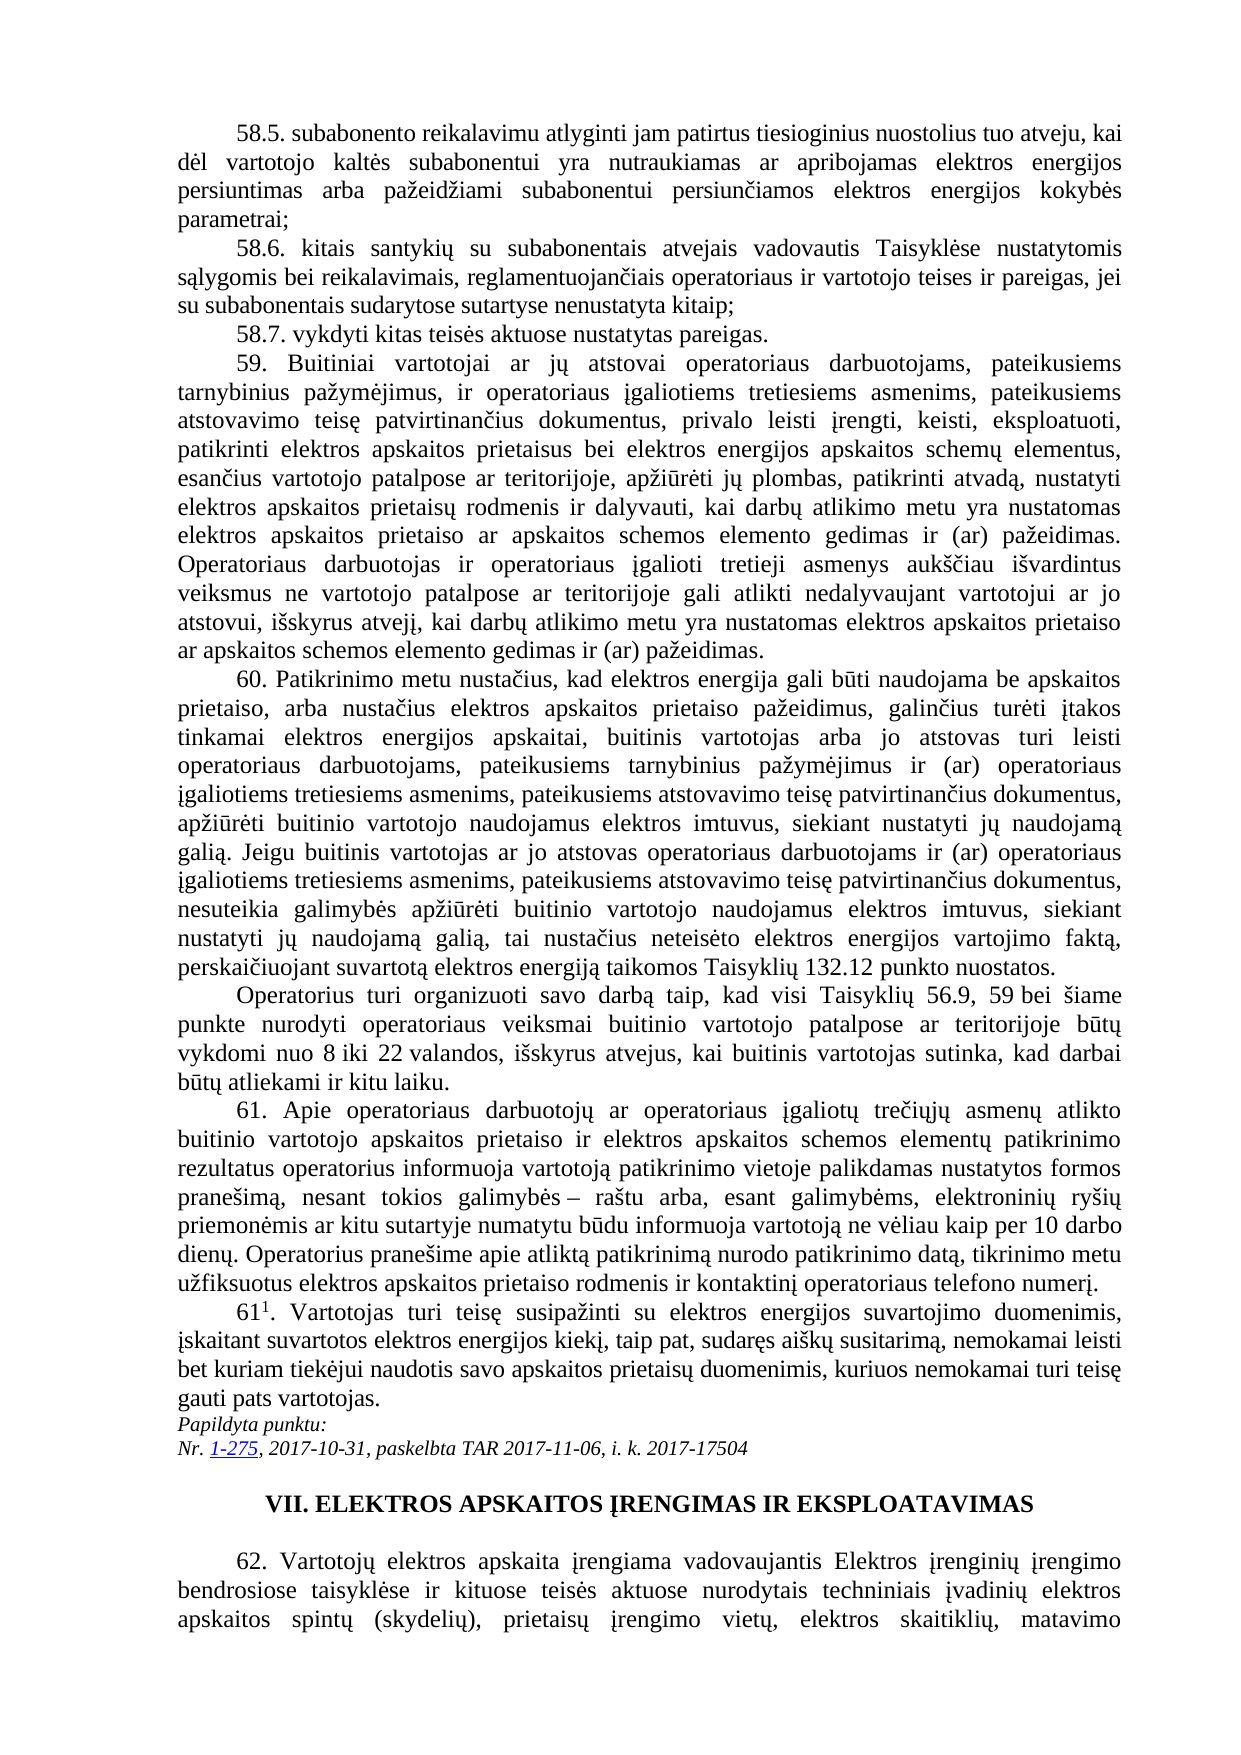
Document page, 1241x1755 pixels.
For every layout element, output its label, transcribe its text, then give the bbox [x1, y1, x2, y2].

text 58.5. subabonento reikalavimu atlyginti jam patirtus tiesioginius nuostolius tuo atveju, kai dėl vartotojo kaltės subabonentui yra nutraukiamas ar apribojamas elektros energijos persiuntimas arba pažeidžiami subabonentui persiunčiamos elektros energijos kokybės parametrai; [177, 118, 1122, 233]
text Nr. 1-275, 2017-10-31, paskelbta TAR 2017-11-06, i. k. 2017-17504 [177, 1436, 1122, 1460]
text 61. Apie operatoriaus darbuotojų ar operatoriaus įgaliotų trečiųjų asmenų atlikto buitinio vartotojo apskaitos prietaiso ir elektros apskaitos schemos elementų patikrinimo rezultatus operatorius informuoja vartotoją patikrinimo vietoje palikdamas nustatytos formos pranešimą, nesant tokios galimybės – raštu arba, esant galimybėms, elektroninių ryšių priemonėmis ar kitu sutartyje numatytu būdu informuoja vartotoją ne vėliau kaip per 10 darbo dienų. Operatorius pranešime apie atliktą patikrinimą nurodo patikrinimo datą, tikrinimo metu užfiksuotus elektros apskaitos prietaiso rodmenis ir kontaktinį operatoriaus telefono numerį. [177, 1096, 1122, 1297]
text 611. Vartotojas turi teisę susipažinti su elektros energijos suvartojimo duomenimis, įskaitant suvartotos elektros energijos kiekį, taip pat, sudaręs aiškų susitarimą, nemokamai leisti bet kuriam tiekėjui naudotis savo apskaitos prietaisų duomenimis, kuriuos nemokamai turi teisę gauti pats vartotojas. [177, 1297, 1122, 1412]
text 58.6. kitais santykių su subabonentais atvejais vadovautis Taisyklėse nustatytomis sąlygomis bei reikalavimais, reglamentuojančiais operatoriaus ir vartotojo teises ir pareigas, jei su subabonentais sudarytose sutartyse nenustatyta kitaip; [177, 233, 1122, 319]
text Operatorius turi organizuoti savo darbą taip, kad visi Taisyklių 56.9, 59 bei šiame punkte nurodyti operatoriaus veiksmai buitinio vartotojo patalpose ar teritorijoje būtų vykdomi nuo 8 iki 22 valandos, išskyrus atvejus, kai buitinis vartotojas sutinka, kad darbai būtų atliekami ir kitu laiku. [177, 981, 1122, 1096]
text 60. Patikrinimo metu nustačius, kad elektros energija gali būti naudojama be apskaitos prietaiso, arba nustačius elektros apskaitos prietaiso pažeidimus, galinčius turėti įtakos tinkamai elektros energijos apskaitai, buitinis vartotojas arba jo atstovas turi leisti operatoriaus darbuotojams, pateikusiems tarnybinius pažymėjimus ir (ar) operatoriaus įgaliotiems tretiesiems asmenims, pateikusiems atstovavimo teisę patvirtinančius dokumentus, apžiūrėti buitinio vartotojo naudojamus elektros imtuvus, siekiant nustatyti jų naudojamą galią. Jeigu buitinis vartotojas ar jo atstovas operatoriaus darbuotojams ir (ar) operatoriaus įgaliotiems tretiesiems asmenims, pateikusiems atstovavimo teisę patvirtinančius dokumentus, nesuteikia galimybės apžiūrėti buitinio vartotojo naudojamus elektros imtuvus, siekiant nustatyti jų naudojamą galią, tai nustačius neteisėto elektros energijos vartojimo faktą, perskaičiuojant suvartotą elektros energiją taikomos Taisyklių 132.12 punkto nuostatos. [177, 664, 1122, 981]
text 59. Buitiniai vartotojai ar jų atstovai operatoriaus darbuotojams, pateikusiems tarnybinius pažymėjimus, ir operatoriaus įgaliotiems tretiesiems asmenims, pateikusiems atstovavimo teisę patvirtinančius dokumentus, privalo leisti įrengti, keisti, eksploatuoti, patikrinti elektros apskaitos prietaisus bei elektros energijos apskaitos schemų elementus, esančius vartotojo patalpose ar teritorijoje, apžiūrėti jų plombas, patikrinti atvadą, nustatyti elektros apskaitos prietaisų rodmenis ir dalyvauti, kai darbų atlikimo metu yra nustatomas elektros apskaitos prietaiso ar apskaitos schemos elemento gedimas ir (ar) pažeidimas. Operatoriaus darbuotojas ir operatoriaus įgalioti tretieji asmenys aukščiau išvardintus veiksmus ne vartotojo patalpose ar teritorijoje gali atlikti nedalyvaujant vartotojui ar jo atstovui, išskyrus atvejį, kai darbų atlikimo metu yra nustatomas elektros apskaitos prietaiso ar apskaitos schemos elemento gedimas ir (ar) pažeidimas. [177, 348, 1122, 664]
text Papildyta punktu: [177, 1412, 1122, 1436]
text 58.7. vykdyti kitas teisės aktuose nustatytas pareigas. [177, 319, 1122, 348]
text 62. Vartotojų elektros apskaita įrengiama vadovaujantis Elektros įrenginių įrengimo bendrosiose taisyklėse ir kituose teisės aktuose nurodytais techniniais įvadinių elektros apskaitos spintų (skydelių), prietaisų įrengimo vietų, elektros skaitiklių, matavimo [177, 1546, 1122, 1632]
text VII. ELEKTROS APSKAITOS ĮRENGIMAS IR EKSPLOATAVIMAS [177, 1489, 1122, 1517]
